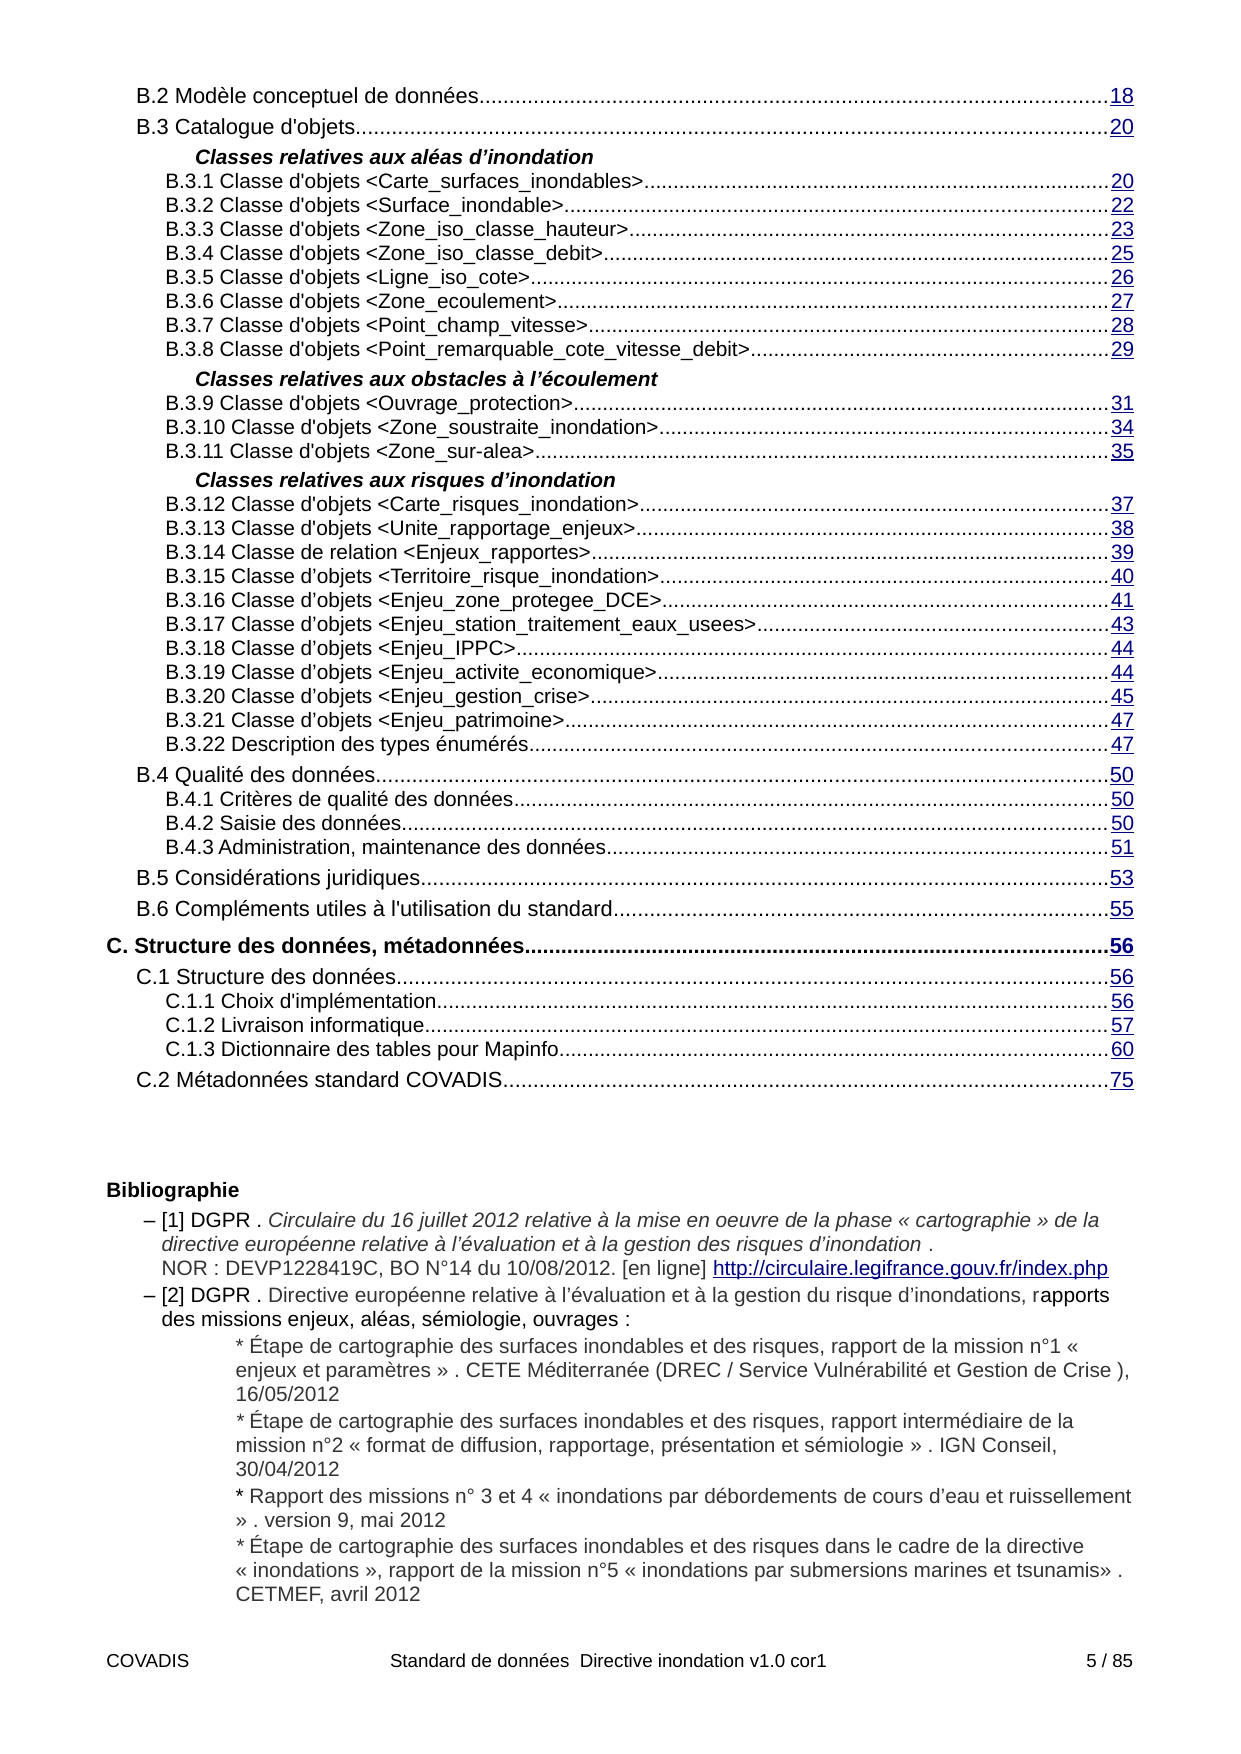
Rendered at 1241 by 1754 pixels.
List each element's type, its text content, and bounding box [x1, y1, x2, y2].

text B.3.17 Classe d’objets <Enjeu_station_traitement_eaux_usees> 43 [165, 612, 1134, 636]
text B.3.10 Classe d'objets <Zone_soustraite_inondation> 34 [165, 414, 1134, 438]
text C.1.2 Livraison informatique 57 [165, 1013, 1134, 1037]
text B.3.3 Classe d'objets <Zone_iso_classe_hauteur> 23 [165, 217, 1134, 241]
text B.3.13 Classe d'objets <Unite_rapportage_enjeux> 38 [165, 516, 1134, 540]
text B.3.19 Classe d’objets <Enjeu_activite_economique> 44 [165, 660, 1134, 684]
text B.3.16 Classe d’objets <Enjeu_zone_protegee_DCE> 41 [165, 588, 1134, 612]
list [1] DGPR . Circulaire du 16 juillet 2012 relative à la mise en oeuvre de la phase « cartographie » de la directive européenne relative à l’évaluation et à la gestion des risques d’inondation . NOR : DEVP1228419C, BO N°14 du 10/08/2012. [en ligne] http://circulaire.legifrance.gouv.fr/index.php [144, 1208, 1134, 1280]
text Classes relatives aux aléas d’inondation [195, 145, 1134, 169]
text B.3.21 Classe d’objets <Enjeu_patrimoine> 47 [165, 708, 1134, 732]
list * Étape de cartographie des surfaces inondables et des risques dans le cadre de la directive « inondations », rapport de la mission n°5 « inondations par submersions marines et tsunamis» . CETMEF, avril 2012 [218, 1534, 1134, 1606]
subtitle Bibliographie [106, 1178, 1134, 1202]
text B.3 Catalogue d'objets 20 [136, 114, 1134, 139]
text B.3.5 Classe d'objets <Ligne_iso_cote> 26 [165, 265, 1134, 289]
text B.3.6 Classe d'objets <Zone_ecoulement> 27 [165, 289, 1134, 313]
text Classes relatives aux risques d’inondation [195, 468, 1134, 492]
text B.3.11 Classe d'objets <Zone_sur-alea> 35 [165, 438, 1134, 462]
text B.2 Modèle conceptuel de données 18 [136, 83, 1134, 108]
text C.1.3 Dictionnaire des tables pour Mapinfo 60 [165, 1037, 1134, 1061]
text B.5 Considérations juridiques 53 [136, 865, 1134, 890]
text B.4 Qualité des données 50 [136, 762, 1134, 787]
list * Rapport des missions n° 3 et 4 « inondations par débordements de cours d’eau et ruissellement » . version 9, mai 2012 [218, 1483, 1134, 1531]
text B.3.7 Classe d'objets <Point_champ_vitesse> 28 [165, 313, 1134, 337]
text B.3.15 Classe d’objets <Territoire_risque_inondation> 40 [165, 564, 1134, 588]
text B.3.20 Classe d’objets <Enjeu_gestion_crise> 45 [165, 684, 1134, 708]
text B.4.2 Saisie des données 50 [165, 811, 1134, 835]
text C. Structure des données, métadonnées 56 [106, 933, 1134, 958]
text B.3.14 Classe de relation <Enjeux_rapportes> 39 [165, 540, 1134, 564]
text C.1 Structure des données 56 [136, 964, 1134, 989]
text C.1.1 Choix d'implémentation 56 [165, 989, 1134, 1013]
text B.3.1 Classe d'objets <Carte_surfaces_inondables> 20 [165, 169, 1134, 193]
text B.3.4 Classe d'objets <Zone_iso_classe_debit> 25 [165, 241, 1134, 265]
text B.3.12 Classe d'objets <Carte_risques_inondation> 37 [165, 492, 1134, 516]
list * Étape de cartographie des surfaces inondables et des risques, rapport de la mission n°1 « enjeux et paramètres » . CETE Méditerranée (DREC / Service Vulnérabilité et Gestion de Crise ), 16/05/2012 [218, 1334, 1134, 1406]
text B.3.18 Classe d’objets <Enjeu_IPPC> 44 [165, 636, 1134, 660]
text B.4.3 Administration, maintenance des données 51 [165, 835, 1134, 859]
text C.2 Métadonnées standard COVADIS 75 [136, 1067, 1134, 1092]
text B.3.9 Classe d'objets <Ouvrage_protection> 31 [165, 391, 1134, 414]
text B.3.8 Classe d'objets <Point_remarquable_cote_vitesse_debit> 29 [165, 337, 1134, 361]
text B.3.22 Description des types énumérés 47 [165, 732, 1134, 756]
list * Étape de cartographie des surfaces inondables et des risques, rapport intermédiaire de la mission n°2 « format de diffusion, rapportage, présentation et sémiologie » . IGN Conseil, 30/04/2012 [218, 1409, 1134, 1481]
list [2] DGPR . Directive européenne relative à l’évaluation et à la gestion du risque d’inondations, rapports des missions enjeux, aléas, sémiologie, ouvrages : [144, 1283, 1134, 1331]
text B.3.2 Classe d'objets <Surface_inondable> 22 [165, 193, 1134, 217]
text B.4.1 Critères de qualité des données 50 [165, 787, 1134, 811]
text Classes relatives aux obstacles à l’écoulement [195, 367, 1134, 391]
text B.6 Compléments utiles à l'utilisation du standard 55 [136, 896, 1134, 921]
